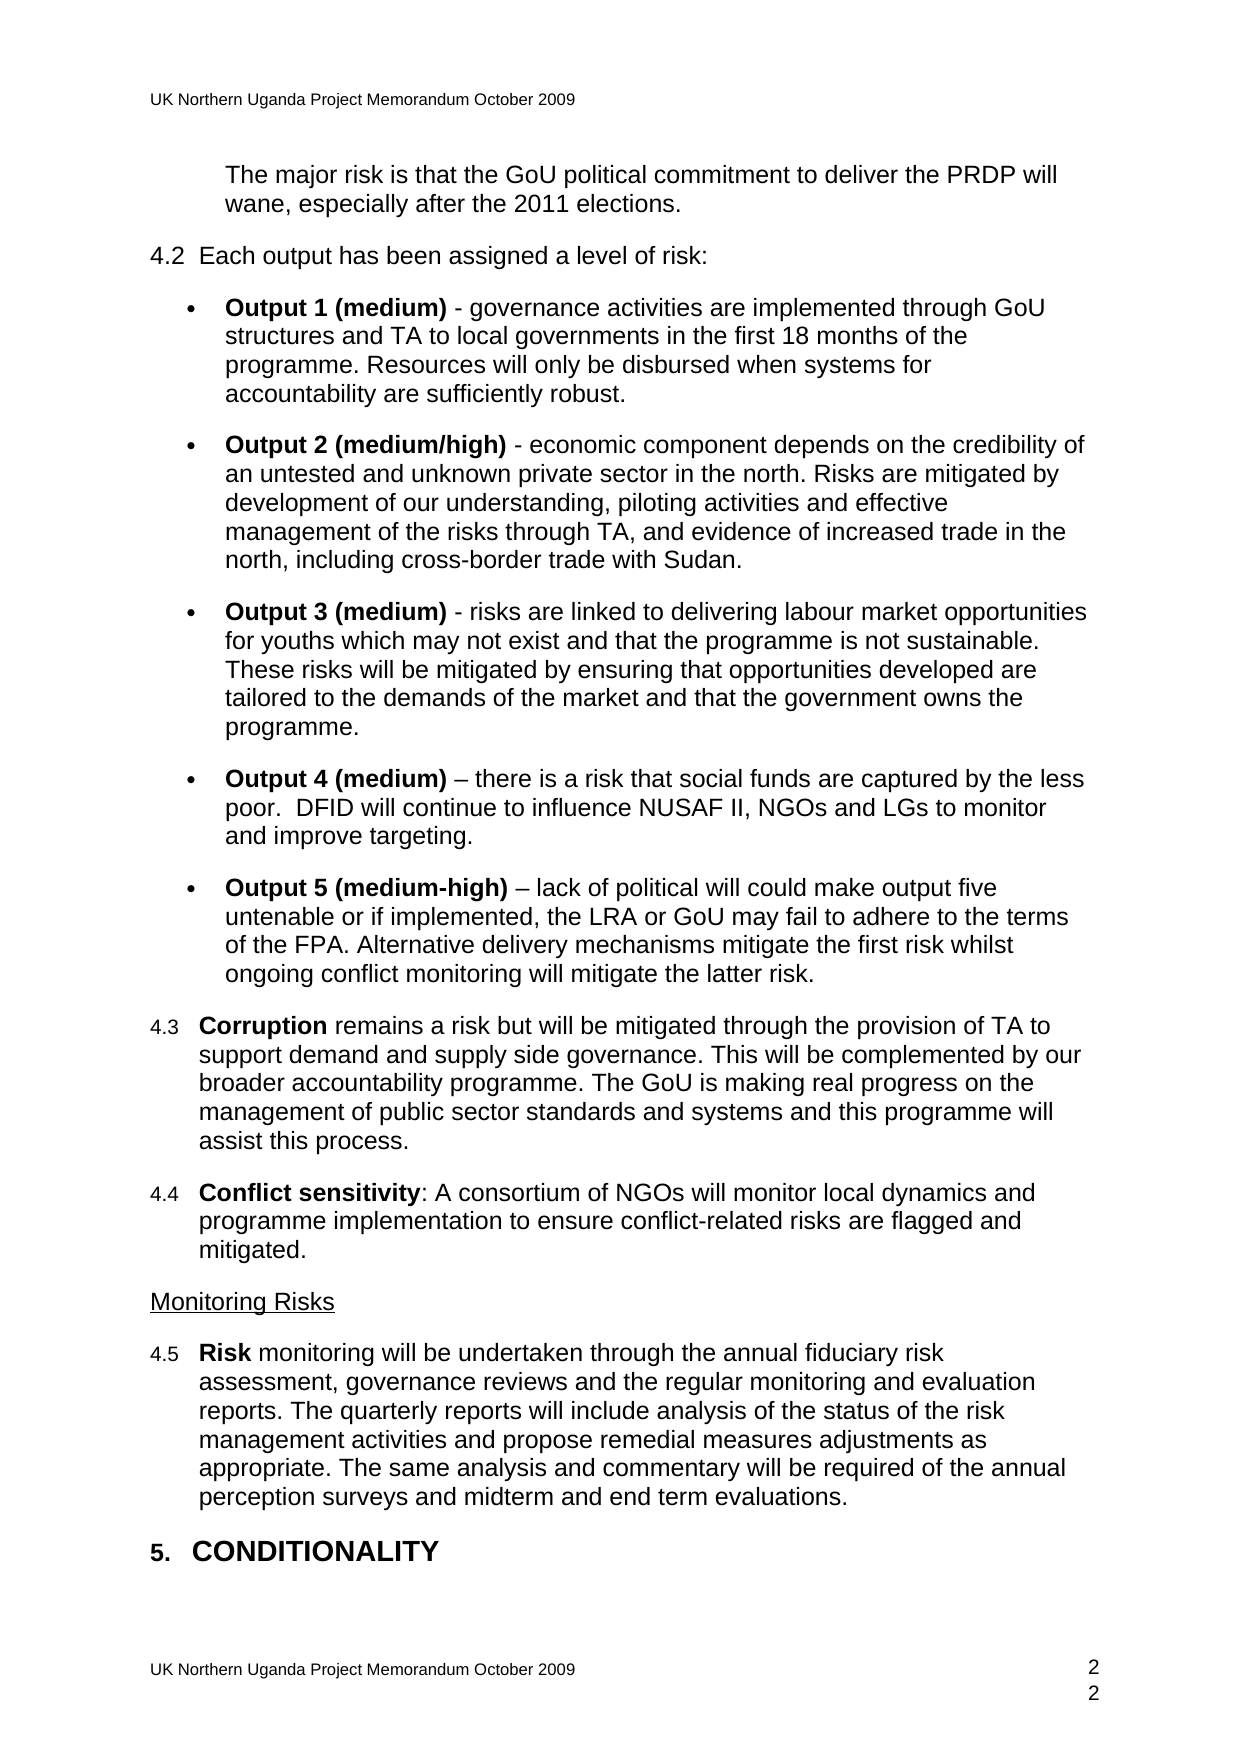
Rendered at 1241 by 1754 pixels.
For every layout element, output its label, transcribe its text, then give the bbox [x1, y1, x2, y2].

list Output 3 (medium) - risks are linked to delivering labour market opportunities for youths which may not exist and that the programme is not sustainable. These risks will be mitigated by ensuring that opportunities developed are tailored to the demands of the market and that the government owns the programme. [187, 597, 1090, 741]
list Output 5 (medium-high) – lack of political will could make output five untenable or if implemented, the LRA or GoU may fail to adhere to the terms of the FPA. Alternative delivery mechanisms mitigate the first risk whilst ongoing conflict monitoring will mitigate the latter risk. [187, 873, 1090, 988]
list Conflict sensitivity: A consortium of NGOs will monitor local dynamics and programme implementation to ensure conflict-related risks are flagged and mitigated. [150, 1178, 1090, 1264]
list Risk monitoring will be undertaken through the annual fiduciary risk assessment, governance reviews and the regular monitoring and evaluation reports. The quarterly reports will include analysis of the status of the risk management activities and propose remedial measures adjustments as appropriate. The same analysis and commentary will be required of the annual perception surveys and midterm and end term evaluations. [150, 1338, 1090, 1511]
list The major risk is that the GoU political commitment to deliver the PRDP will wane, especially after the 2011 elections. [150, 161, 1090, 218]
list Output 2 (medium/high) - economic component depends on the credibility of an untested and unknown private sector in the north. Risks are mitigated by development of our understanding, piloting activities and effective management of the risks through TA, and evidence of increased trade in the north, including cross-border trade with Sudan. [187, 431, 1090, 574]
list Output 4 (medium) – there is a risk that social funds are captured by the less poor. DFID will continue to influence NUSAF II, NGOs and LGs to monitor and improve targeting. [187, 764, 1090, 850]
subtitle Monitoring Risks [150, 1287, 1090, 1316]
list Corruption remains a risk but will be mitigated through the provision of TA to support demand and supply side governance. This will be complemented by our broader accountability programme. The GoU is making real progress on the management of public sector standards and systems and this programme will assist this process. [150, 1011, 1090, 1155]
list Output 1 (medium) - governance activities are implemented through GoU structures and TA to local governments in the first 18 months of the programme. Resources will only be disbursed when systems for accountability are sufficiently robust. [187, 293, 1090, 408]
list Each output has been assigned a level of risk: [150, 241, 1090, 270]
text 5. CONDITIONALITY [150, 1534, 1090, 1567]
